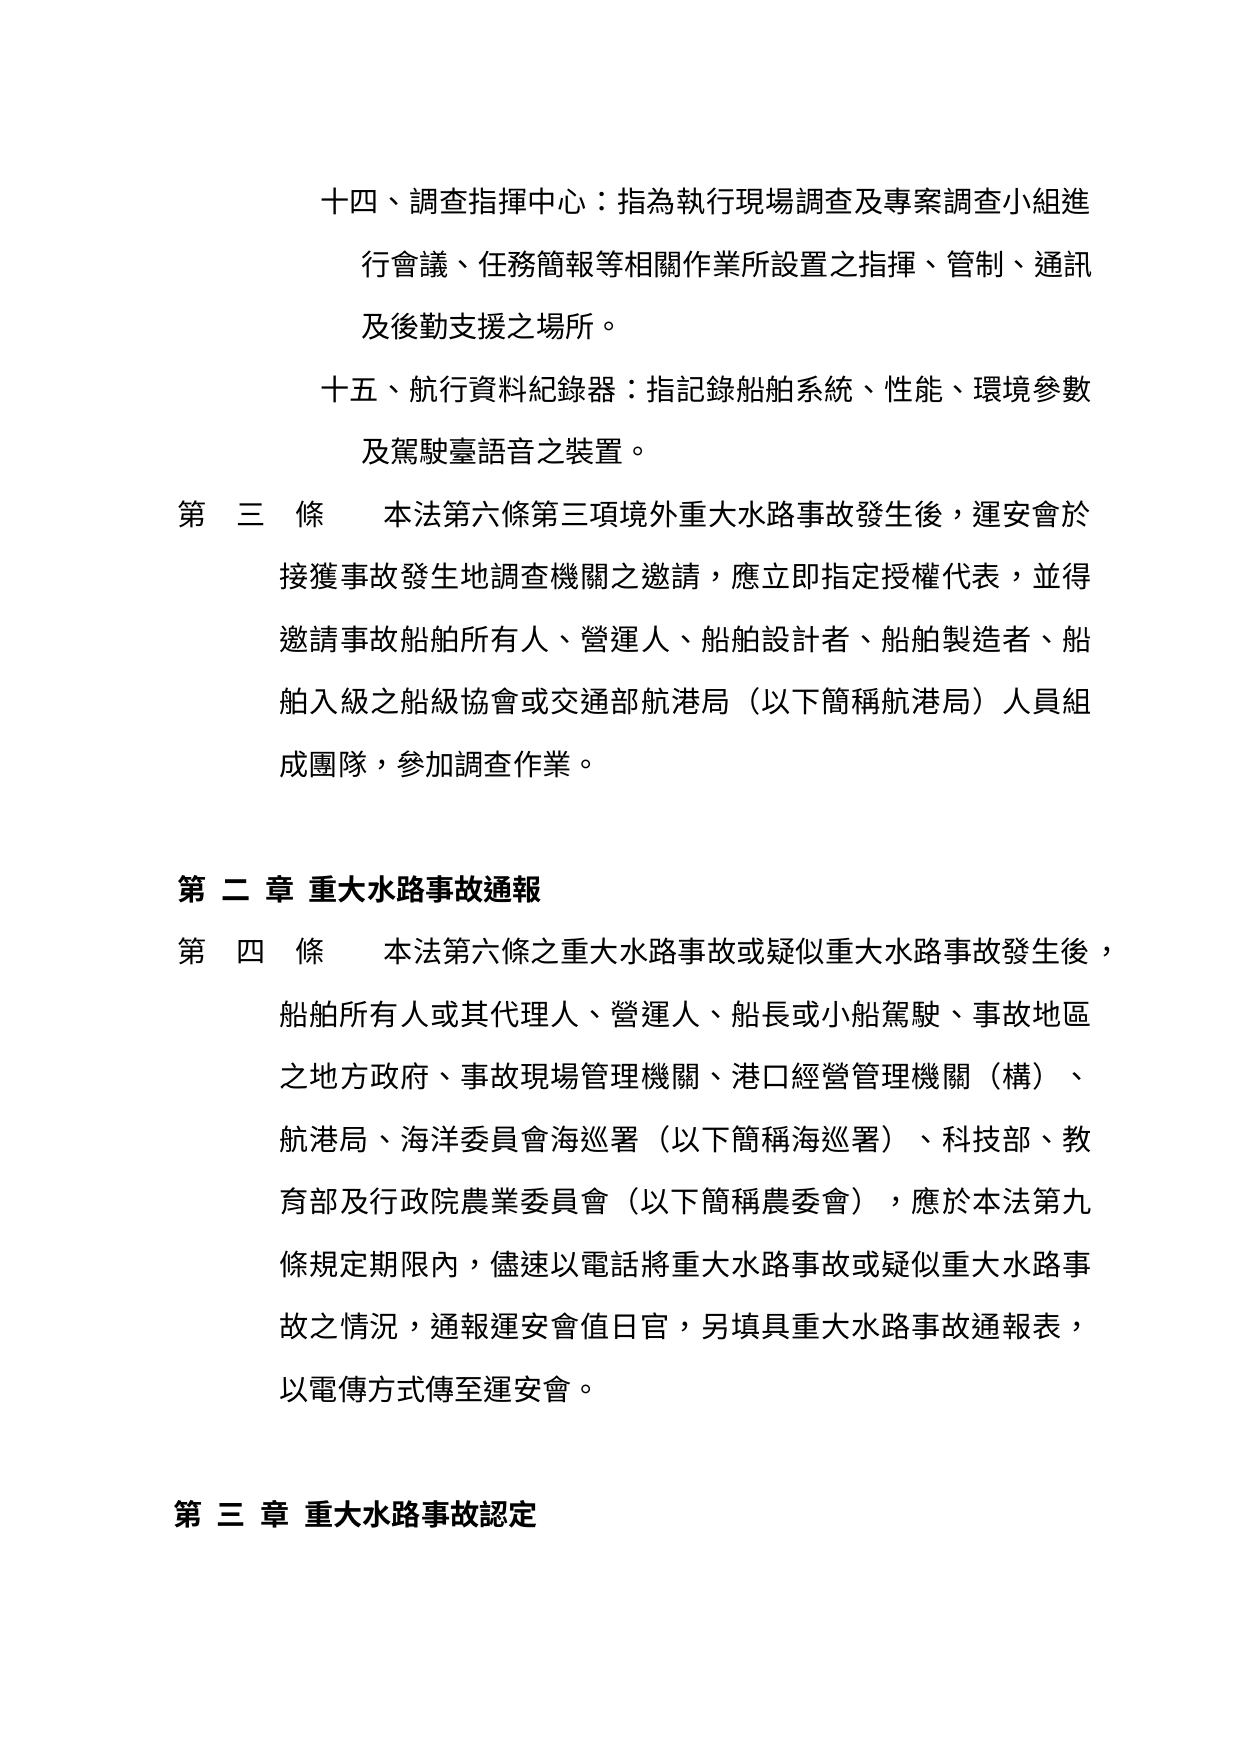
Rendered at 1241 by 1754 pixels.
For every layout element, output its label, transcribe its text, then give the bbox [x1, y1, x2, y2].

text 第 四 條 本法第六條之重大水路事故或疑似重大水路事故發生後，船舶所有人或其代理人、營運人、船長或小船駕駛、事故地區之地方政府、事故現場管理機關、港口經營管理機關（構）、航港局、海洋委員會海巡署（以下簡稱海巡署）、科技部、教育部及行政院農業委員會（以下簡稱農委會），應於本法第九條規定期限內，儘速以電話將重大水路事故或疑似重大水路事故之情況，通報運安會值日官，另填具重大水路事故通報表，以電傳方式傳至運安會。 [177, 908, 1092, 1408]
text 第 三 章 重大水路事故認定 [173, 1471, 1092, 1533]
text 第 三 條 本法第六條第三項境外重大水路事故發生後，運安會於接獲事故發生地調查機關之邀請，應立即指定授權代表，並得邀請事故船舶所有人、營運人、船舶設計者、船舶製造者、船舶入級之船級協會或交通部航港局（以下簡稱航港局）人員組成團隊，參加調查作業。 [177, 471, 1092, 783]
text 十五、航行資料紀錄器：指記錄船舶系統、性能、環境參數及駕駛臺語音之裝置。 [320, 346, 1092, 471]
text 十四、調查指揮中心：指為執行現場調查及專案調查小組進行會議、任務簡報等相關作業所設置之指揮、管制、通訊及後勤支援之場所。 [320, 158, 1092, 346]
text 第 二 章 重大水路事故通報 [177, 846, 1092, 908]
